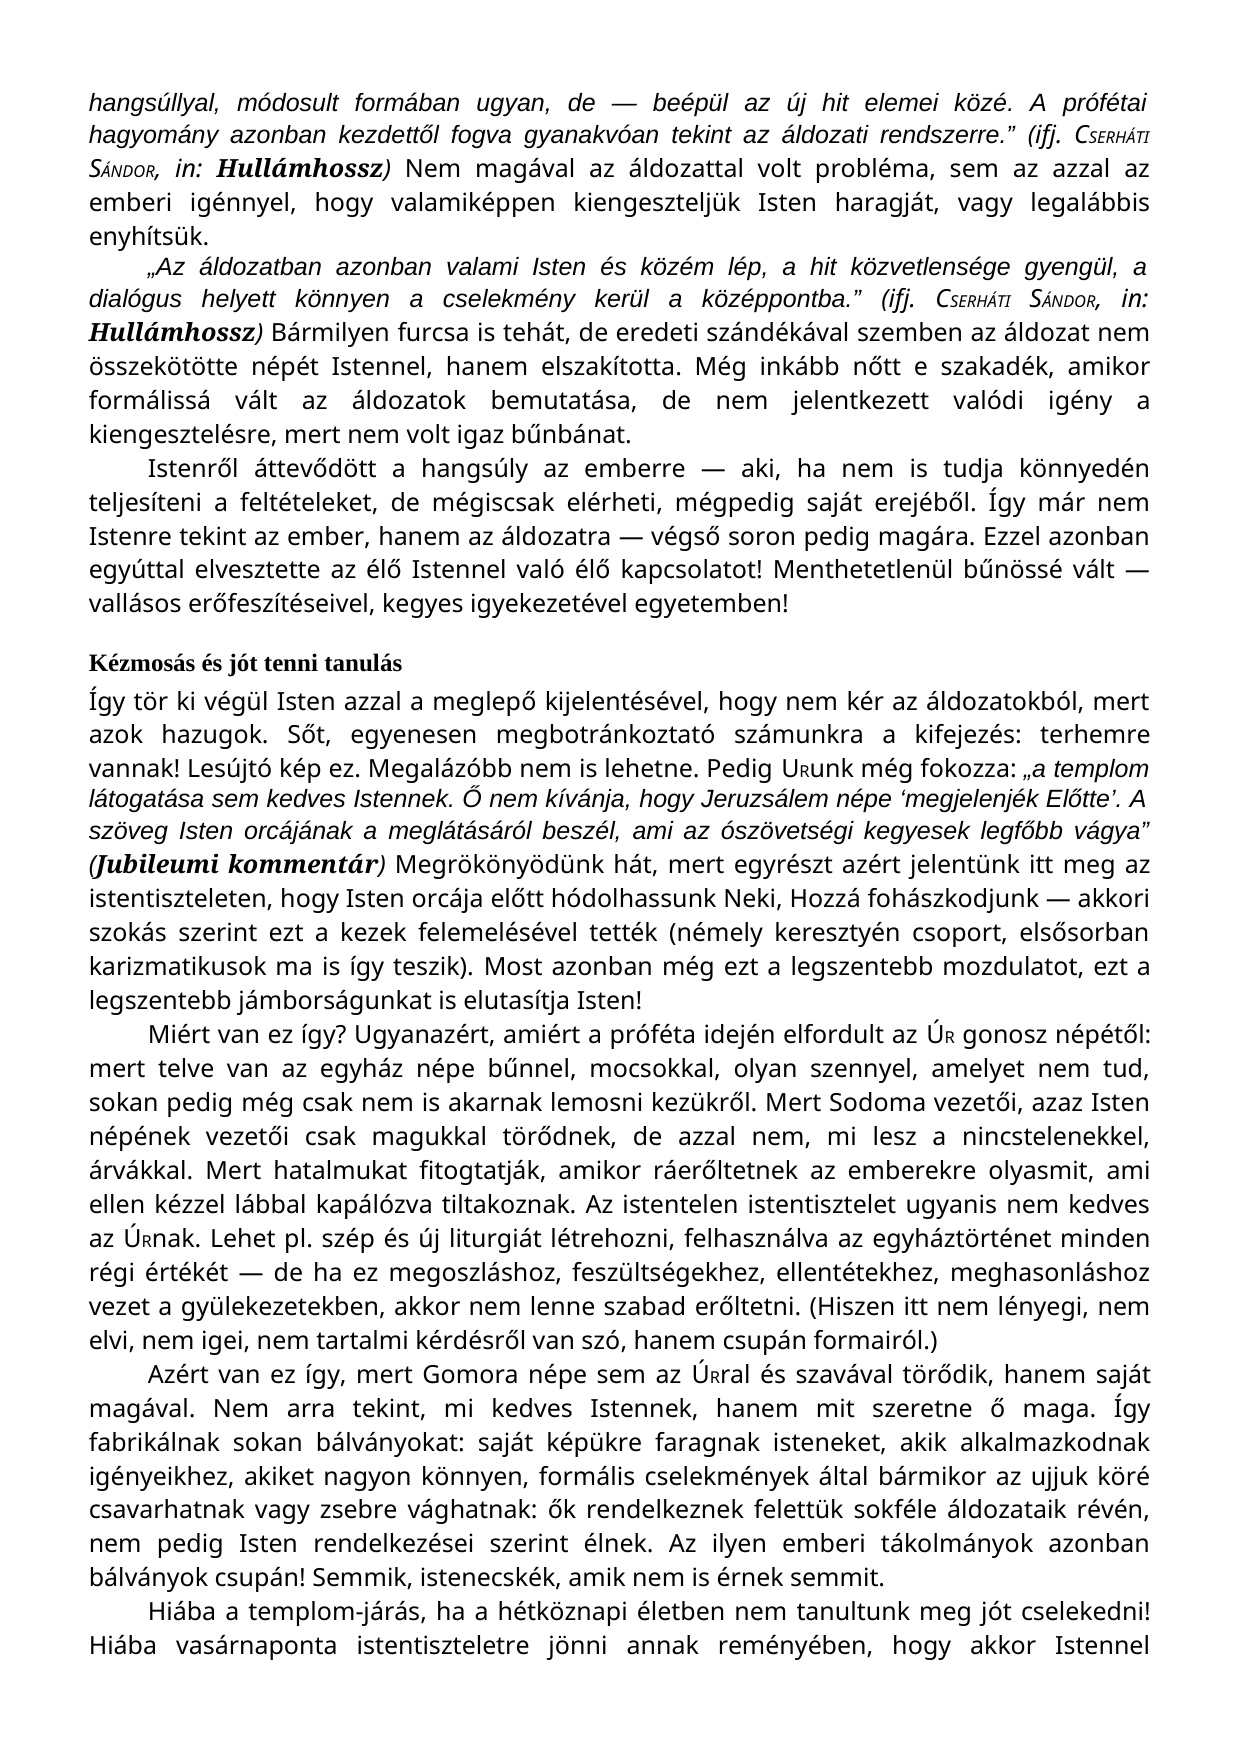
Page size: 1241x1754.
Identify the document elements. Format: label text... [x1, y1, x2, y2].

text Hiába a templom-járás, ha a hétköznapi életben nem tanultunk meg jót cselekedni! Hiába vasárnaponta istentiszteletre jönni annak reményében, hogy akkor Istennel [88, 1594, 1152, 1662]
text Istenről áttevődött a hangsúly az emberre — aki, ha nem is tudja könnyedén teljesíteni a feltételeket, de mégiscsak elérheti, mégpedig saját erejéből. Így már nem Istenre tekint az ember, hanem az áldozatra — végső soron pedig magára. Ezzel azonban egyúttal elvesztette az élő Istennel való élő kapcsolatot! Menthetetlenül bűnössé vált — vallásos erőfeszítéseivel, kegyes igyekezetével egyetemben! [88, 450, 1152, 620]
subtitle Kézmosás és jót tenni tanulás [88, 649, 1152, 677]
text Miért van ez így? Ugyanazért, amiért a próféta idején elfordult az Úr gonosz népétől: mert telve van az egyház népe bűnnel, mocsokkal, olyan szennyel, amelyet nem tud, sokan pedig még csak nem is akarnak lemosni kezükről. Mert Sodoma vezetői, azaz Isten népének vezetői csak magukkal törődnek, de azzal nem, mi lesz a nincstelenekkel, árvákkal. Mert hatalmukat fitogtatják, amikor ráerőltetnek az emberekre olyasmit, ami ellen kézzel lábbal kapálózva tiltakoznak. Az istentelen istentisztelet ugyanis nem kedves az Úrnak. Lehet pl. szép és új liturgiát létrehozni, felhasználva az egyháztörténet minden régi értékét — de ha ez megoszláshoz, feszültségekhez, ellentétekhez, meghasonláshoz vezet a gyülekezetekben, akkor nem lenne szabad erőltetni. (Hiszen itt nem lényegi, nem elvi, nem igei, nem tartalmi kérdésről van szó, hanem csupán formairól.) [88, 1017, 1152, 1356]
text „Az áldozatban azonban valami Isten és közém lép, a hit közvetlensége gyengül, a dialógus helyett könnyen a cselekmény kerül a középpontba.” (ifj. Cserháti Sándor, in: Hullámhossz) Bármilyen furcsa is tehát, de eredeti szándékával szemben az áldozat nem összekötötte népét Istennel, hanem elszakította. Még inkább nőtt e szakadék, amikor formálissá vált az áldozatok bemutatása, de nem jelentkezett valódi igény a kiengesztelésre, mert nem volt igaz bűnbánat. [88, 252, 1152, 450]
text Így tör ki végül Isten azzal a meglepő kijelentésével, hogy nem kér az áldozatokból, mert azok hazugok. Sőt, egyenesen megbotránkoztató számunkra a kifejezés: terhemre vannak! Lesújtó kép ez. Megalázóbb nem is lehetne. Pedig Urunk még fokozza: „a templom látogatása sem kedves Istennek. Ő nem kívánja, hogy Jeruzsálem népe ‘megjelenjék Előtte’. A szöveg Isten orcájának a meglátásáról beszél, ami az ószövetségi kegyesek legfőbb vágya” (Jubileumi kommentár) Megrökönyödünk hát, mert egyrészt azért jelentünk itt meg az istentiszteleten, hogy Isten orcája előtt hódolhassunk Neki, Hozzá fohászkodjunk — akkori szokás szerint ezt a kezek felemelésével tették (némely keresztyén csoport, elsősorban karizmatikusok ma is így teszik). Most azonban még ezt a legszentebb mozdulatot, ezt a legszentebb jámborságunkat is elutasítja Isten! [88, 683, 1152, 1017]
text Azért van ez így, mert Gomora népe sem az Úrral és szavával törődik, hanem saját magával. Nem arra tekint, mi kedves Istennek, hanem mit szeretne ő maga. Így fabrikálnak sokan bálványokat: saját képükre faragnak isteneket, akik alkalmazkodnak igényeikhez, akiket nagyon könnyen, formális cselekmények által bármikor az ujjuk köré csavarhatnak vagy zsebre vághatnak: ők rendelkeznek felettük sokféle áldozataik révén, nem pedig Isten rendelkezései szerint élnek. Az ilyen emberi tákolmányok azonban bálványok csupán! Semmik, istenecskék, amik nem is érnek semmit. [88, 1356, 1152, 1594]
text hangsúllyal, módosult formában ugyan, de — beépül az új hit elemei közé. A prófétai hagyomány azonban kezdettől fogva gyanakvóan tekint az áldozati rendszerre.” (ifj. Cserháti Sándor, in: Hullámhossz) Nem magával az áldozattal volt probléma, sem az azzal az emberi igénnyel, hogy valamiképpen kiengeszteljük Isten haragját, vagy legalábbis enyhítsük. [88, 88, 1152, 252]
